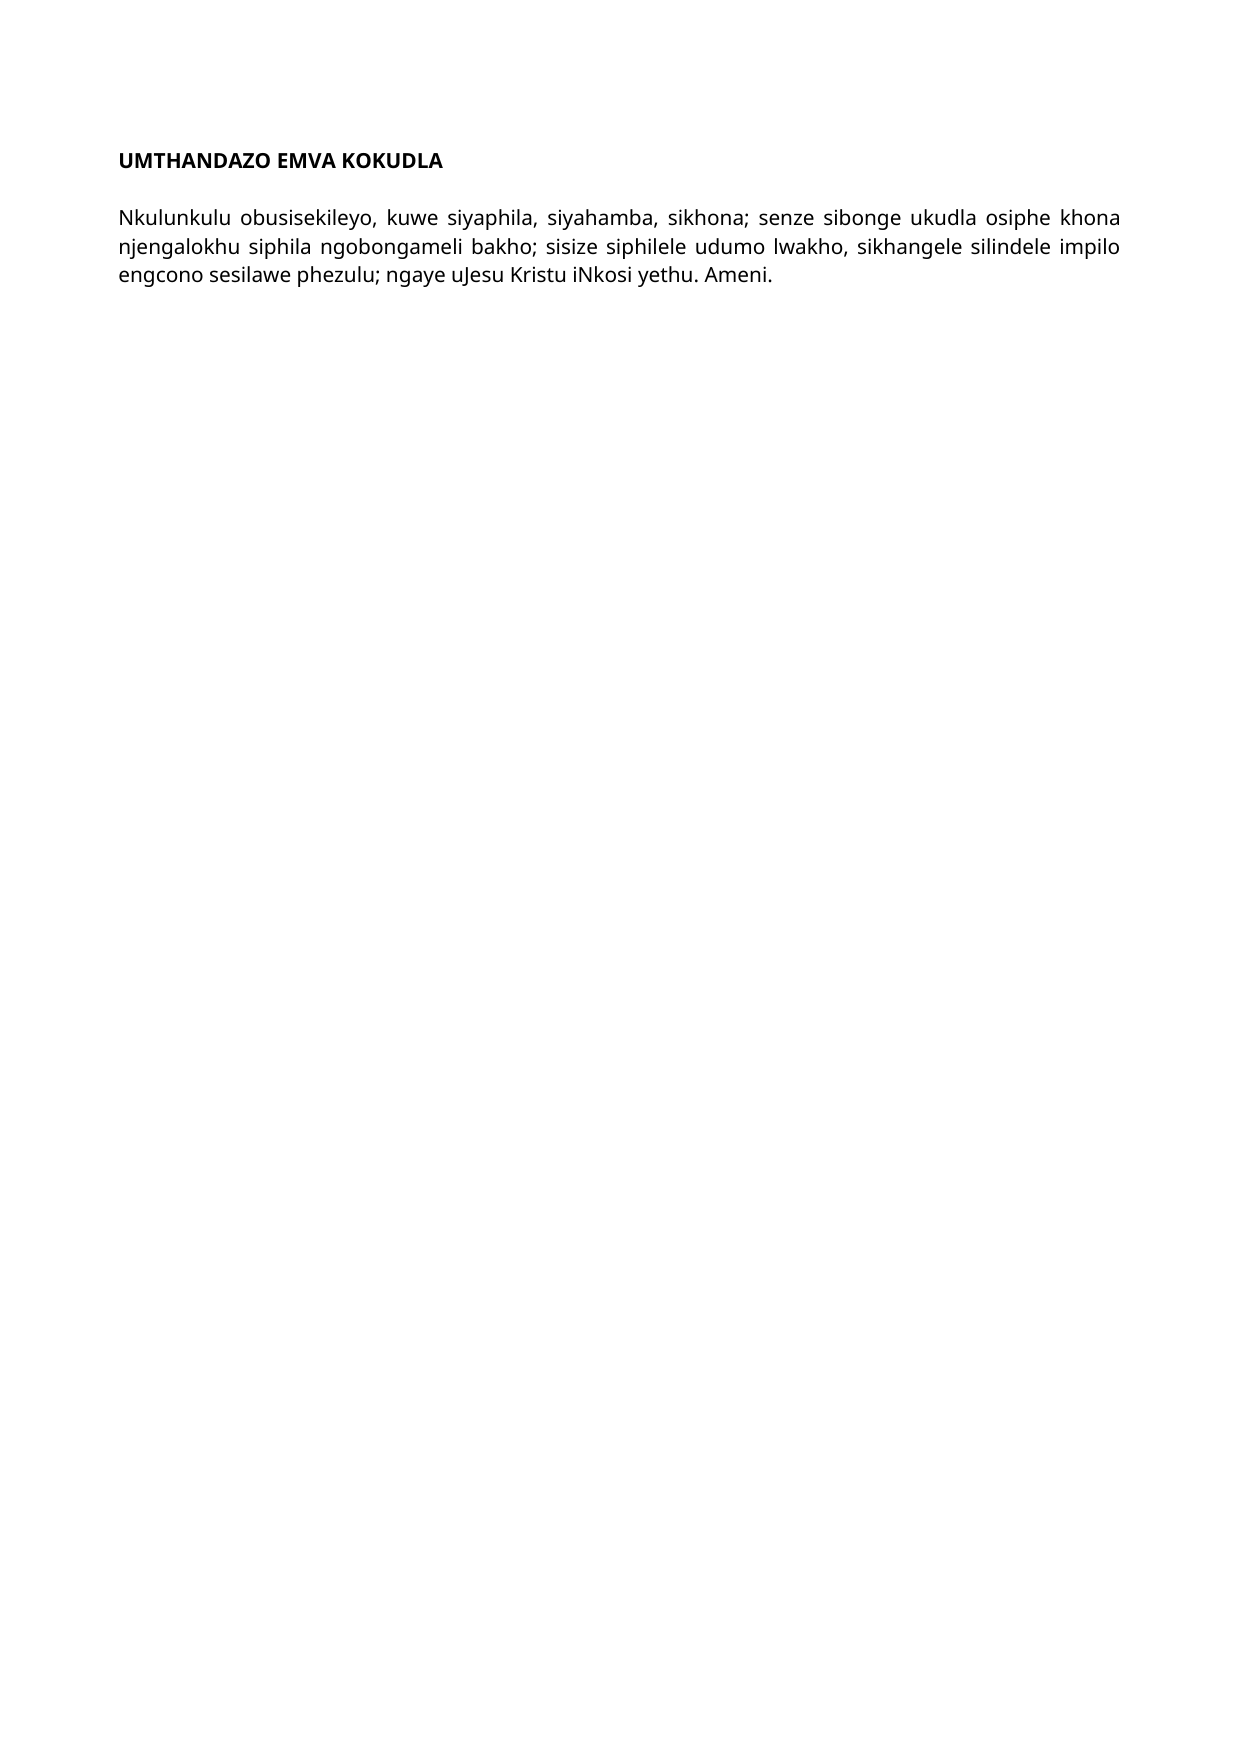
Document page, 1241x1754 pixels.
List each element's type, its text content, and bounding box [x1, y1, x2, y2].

text UMTHANDAZO EMVA KOKUDLA [118, 147, 1122, 175]
text Nkulunkulu obusisekileyo, kuwe siyaphila, siyahamba, sikhona; senze sibonge ukudla osiphe khona njengalokhu siphila ngobongameli bakho; sisize siphilele udumo lwakho, sikhangele silindele impilo engcono sesilawe phezulu; ngaye uJesu Kristu iNkosi yethu. Ameni. [118, 203, 1122, 289]
